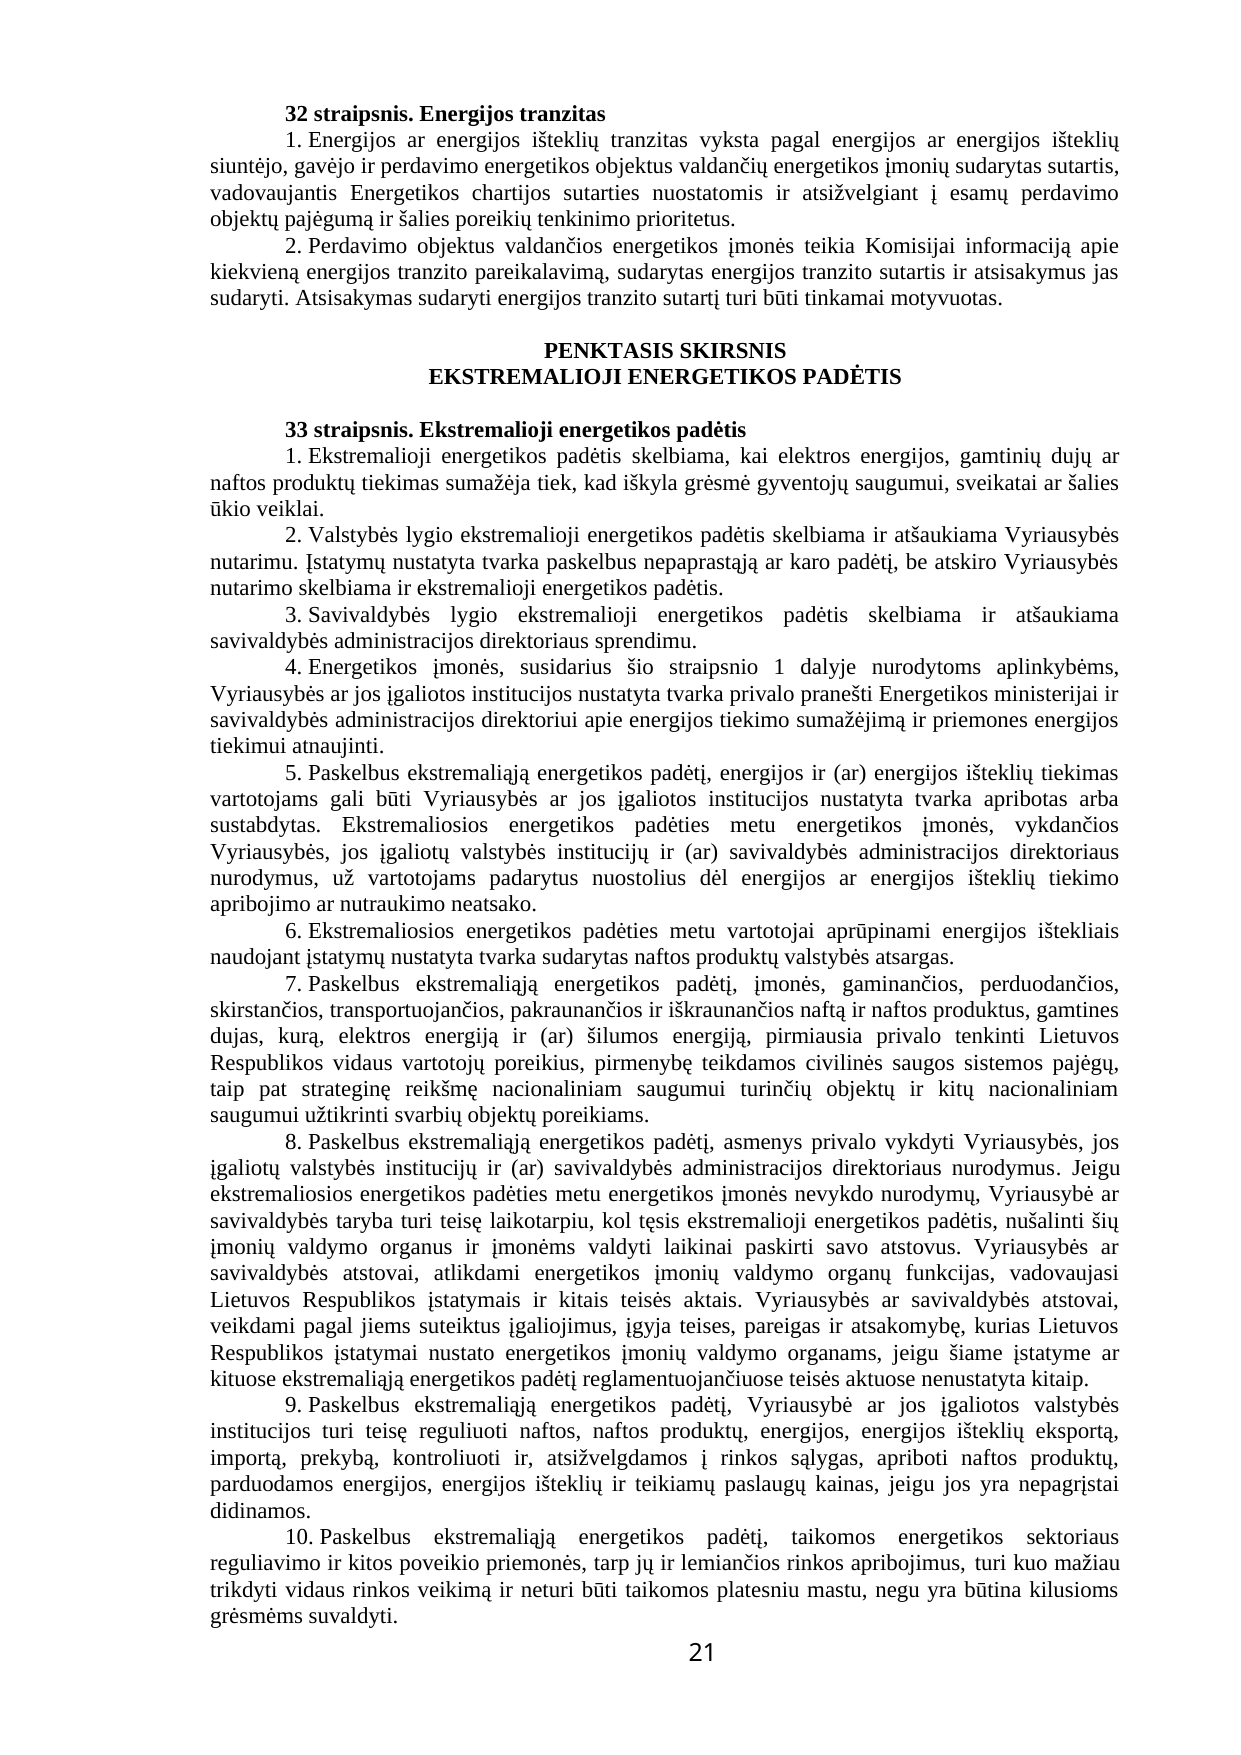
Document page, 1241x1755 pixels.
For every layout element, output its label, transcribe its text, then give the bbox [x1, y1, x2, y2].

text 33 straipsnis. Ekstremalioji energetikos padėtis [210, 416, 1120, 442]
text 10. Paskelbus ekstremaliąją energetikos padėtį, taikomos energetikos sektoriaus reguliavimo ir kitos poveikio priemonės, tarp jų ir lemiančios rinkos apribojimus, turi kuo mažiau trikdyti vidaus rinkos veikimą ir neturi būti taikomos platesniu mastu, negu yra būtina kilusioms grėsmėms suvaldyti. [210, 1523, 1120, 1628]
text 32 straipsnis. Energijos tranzitas [210, 100, 1120, 126]
text 2. Valstybės lygio ekstremalioji energetikos padėtis skelbiama ir atšaukiama Vyriausybės nutarimu. Įstatymų nustatyta tvarka paskelbus nepaprastąją ar karo padėtį, be atskiro Vyriausybės nutarimo skelbiama ir ekstremalioji energetikos padėtis. [210, 522, 1120, 601]
text EKSTREMALIOJI ENERGETIKOS PADĖTIS [210, 363, 1120, 390]
text 3. Savivaldybės lygio ekstremalioji energetikos padėtis skelbiama ir atšaukiama savivaldybės administracijos direktoriaus sprendimu. [210, 601, 1120, 653]
text 2. Perdavimo objektus valdančios energetikos įmonės teikia Komisijai informaciją apie kiekvieną energijos tranzito pareikalavimą, sudarytas energijos tranzito sutartis ir atsisakymus jas sudaryti. Atsisakymas sudaryti energijos tranzito sutartį turi būti tinkamai motyvuotas. [210, 232, 1120, 311]
text 8. Paskelbus ekstremaliąją energetikos padėtį, asmenys privalo vykdyti Vyriausybės, jos įgaliotų valstybės institucijų ir (ar) savivaldybės administracijos direktoriaus nurodymus. Jeigu ekstremaliosios energetikos padėties metu energetikos įmonės nevykdo nurodymų, Vyriausybė ar savivaldybės taryba turi teisę laikotarpiu, kol tęsis ekstremalioji energetikos padėtis, nušalinti šių įmonių valdymo organus ir įmonėms valdyti laikinai paskirti savo atstovus. Vyriausybės ar savivaldybės atstovai, atlikdami energetikos įmonių valdymo organų funkcijas, vadovaujasi Lietuvos Respublikos įstatymais ir kitais teisės aktais. Vyriausybės ar savivaldybės atstovai, veikdami pagal jiems suteiktus įgaliojimus, įgyja teises, pareigas ir atsakomybę, kurias Lietuvos Respublikos įstatymai nustato energetikos įmonių valdymo organams, jeigu šiame įstatyme ar kituose ekstremaliąją energetikos padėtį reglamentuojančiuose teisės aktuose nenustatyta kitaip. [210, 1128, 1120, 1391]
text 7. Paskelbus ekstremaliąją energetikos padėtį, įmonės, gaminančios, perduodančios, skirstančios, transportuojančios, pakraunančios ir iškraunančios naftą ir naftos produktus, gamtines dujas, kurą, elektros energiją ir (ar) šilumos energiją, pirmiausia privalo tenkinti Lietuvos Respublikos vidaus vartotojų poreikius, pirmenybę teikdamos civilinės saugos sistemos pajėgų, taip pat strateginę reikšmę nacionaliniam saugumui turinčių objektų ir kitų nacionaliniam saugumui užtikrinti svarbių objektų poreikiams. [210, 969, 1120, 1128]
text 1. Energijos ar energijos išteklių tranzitas vyksta pagal energijos ar energijos išteklių siuntėjo, gavėjo ir perdavimo energetikos objektus valdančių energetikos įmonių sudarytas sutartis, vadovaujantis Energetikos chartijos sutarties nuostatomis ir atsižvelgiant į esamų perdavimo objektų pajėgumą ir šalies poreikių tenkinimo prioritetus. [210, 126, 1120, 232]
text 4. Energetikos įmonės, susidarius šio straipsnio 1 dalyje nurodytoms aplinkybėms, Vyriausybės ar jos įgaliotos institucijos nustatyta tvarka privalo pranešti Energetikos ministerijai ir savivaldybės administracijos direktoriui apie energijos tiekimo sumažėjimą ir priemones energijos tiekimui atnaujinti. [210, 653, 1120, 759]
text PENKTASIS SKIRSNIS [210, 337, 1120, 363]
text 5. Paskelbus ekstremaliąją energetikos padėtį, energijos ir (ar) energijos išteklių tiekimas vartotojams gali būti Vyriausybės ar jos įgaliotos institucijos nustatyta tvarka apribotas arba sustabdytas. Ekstremaliosios energetikos padėties metu energetikos įmonės, vykdančios Vyriausybės, jos įgaliotų valstybės institucijų ir (ar) savivaldybės administracijos direktoriaus nurodymus, už vartotojams padarytus nuostolius dėl energijos ar energijos išteklių tiekimo apribojimo ar nutraukimo neatsako. [210, 759, 1120, 917]
text 9. Paskelbus ekstremaliąją energetikos padėtį, Vyriausybė ar jos įgaliotos valstybės institucijos turi teisę reguliuoti naftos, naftos produktų, energijos, energijos išteklių eksportą, importą, prekybą, kontroliuoti ir, atsižvelgdamos į rinkos sąlygas, apriboti naftos produktų, parduodamos energijos, energijos išteklių ir teikiamų paslaugų kainas, jeigu jos yra nepagrįstai didinamos. [210, 1391, 1120, 1523]
text 6. Ekstremaliosios energetikos padėties metu vartotojai aprūpinami energijos ištekliais naudojant įstatymų nustatyta tvarka sudarytas naftos produktų valstybės atsargas. [210, 917, 1120, 969]
text 1. Ekstremalioji energetikos padėtis skelbiama, kai elektros energijos, gamtinių dujų ar naftos produktų tiekimas sumažėja tiek, kad iškyla grėsmė gyventojų saugumui, sveikatai ar šalies ūkio veiklai. [210, 442, 1120, 522]
